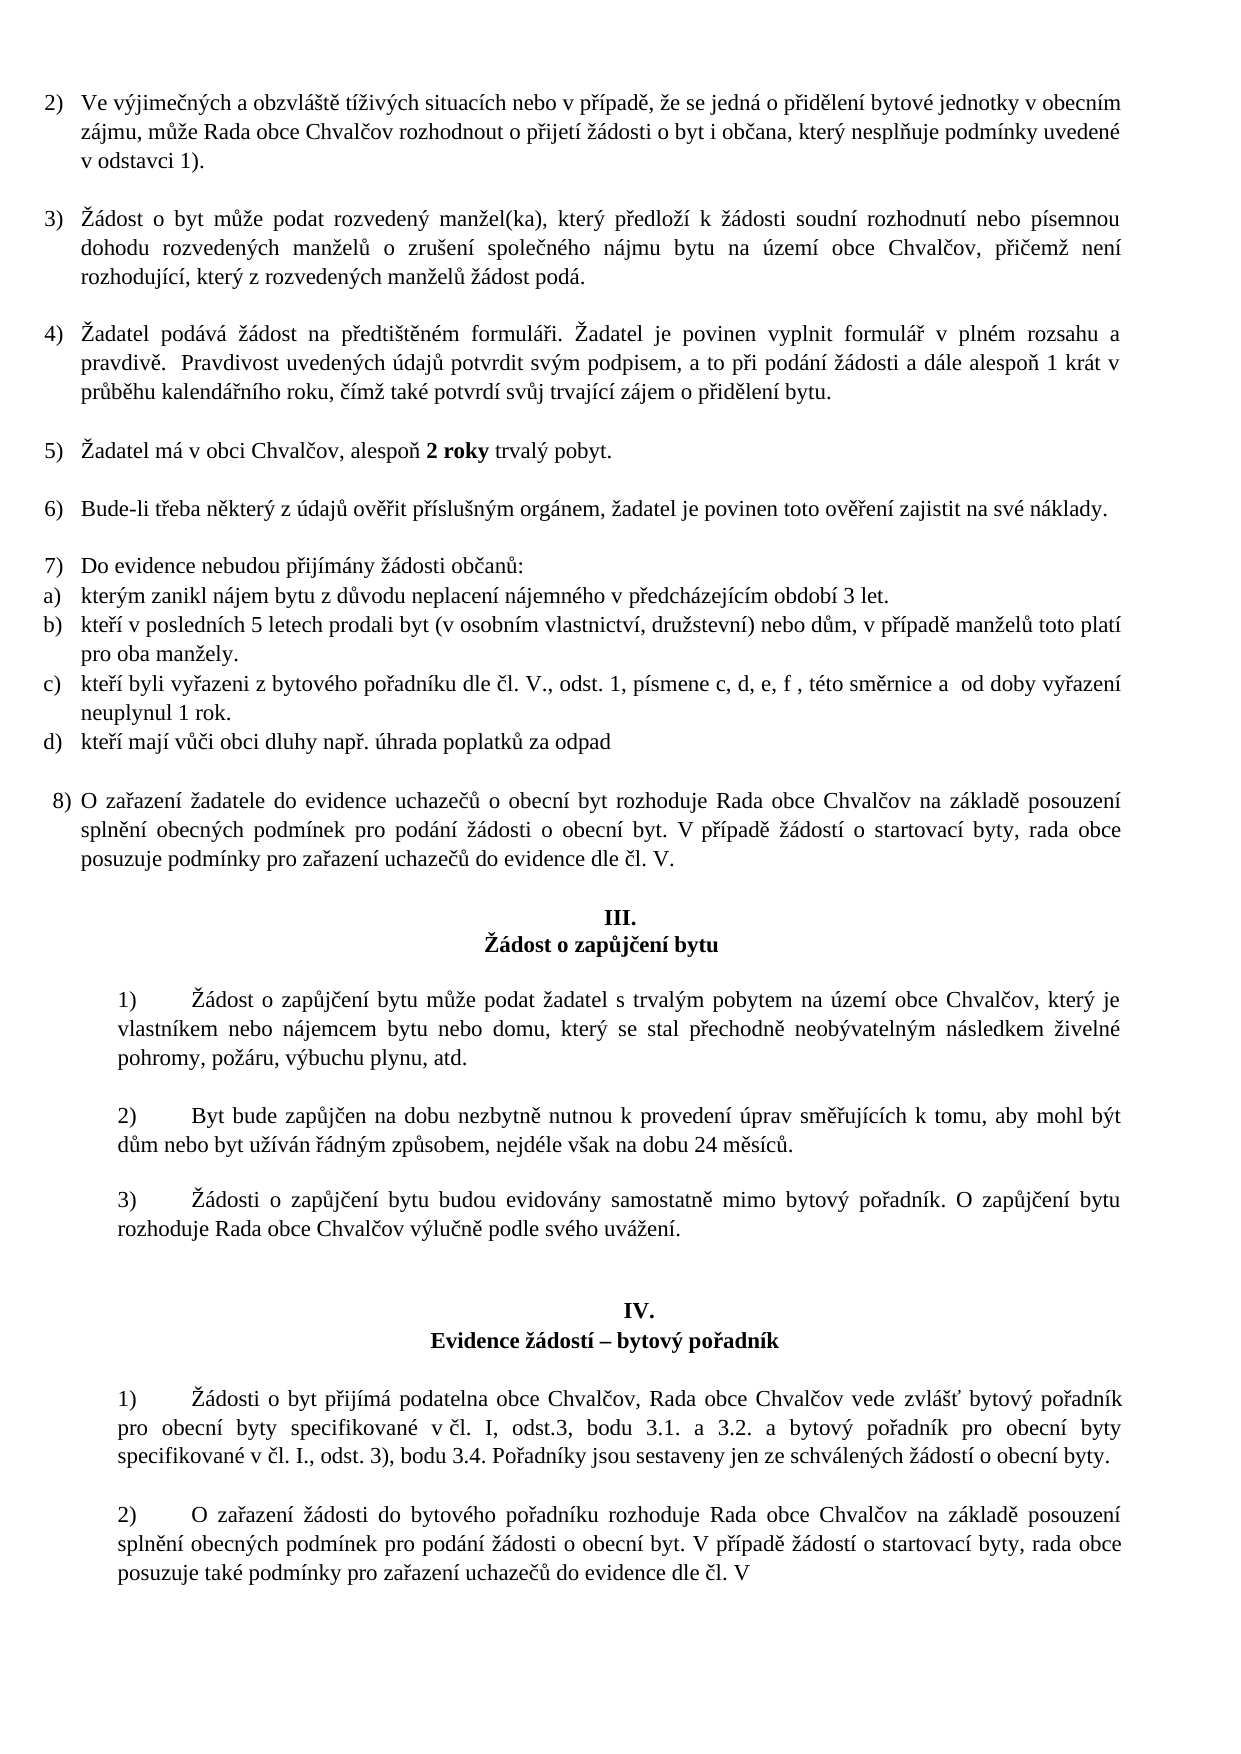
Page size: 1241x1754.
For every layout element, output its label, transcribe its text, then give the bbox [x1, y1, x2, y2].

list Žádosti o byt přijímá podatelna obce Chvalčov, Rada obce Chvalčov vede zvlášť bytový pořadník pro obecní byty specifikované v čl. I, odst.3, bodu 3.1. a 3.2. a bytový pořadník pro obecní byty specifikované v čl. I., odst. 3), bodu 3.4. Pořadníky jsou sestaveny jen ze schválených žádostí o obecní byty. [117, 1385, 1122, 1469]
list kteří v posledních 5 letech prodali byt (v osobním vlastnictví, družstevní) nebo dům, v případě manželů toto platí pro oba manžely. [43, 612, 1122, 667]
text IV. [110, 1298, 1099, 1324]
list Žadatel má v obci Chvalčov, alespoň 2 roky trvalý pobyt. [44, 437, 1122, 464]
list O zařazení žádosti do bytového pořadníku rozhoduje Rada obce Chvalčov na základě posouzení splnění obecných podmínek pro podání žádosti o obecní byt. V případě žádostí o startovací byty, rada obce posuzuje také podmínky pro zařazení uchazečů do evidence dle čl. V [117, 1501, 1122, 1585]
list kteří mají vůči obci dluhy např. úhrada poplatků za odpad [43, 728, 1122, 755]
list kteří byli vyřazeni z bytového pořadníku dle čl. V., odst. 1, písmene c, d, e, f , této směrnice a od doby vyřazení neuplynul 1 rok. [43, 670, 1122, 725]
list Byt bude zapůjčen na dobu nezbytně nutnou k provedení úprav směřujících k tomu, aby mohl být dům nebo byt užíván řádným způsobem, nejdéle však na dobu 24 měsíců. [117, 1102, 1122, 1157]
list kterým zanikl nájem bytu z důvodu neplacení nájemného v předcházejícím období 3 let. [43, 582, 1122, 608]
list O zařazení žadatele do evidence uchazečů o obecní byt rozhoduje Rada obce Chvalčov na základě posouzení splnění obecných podmínek pro podání žádosti o obecní byt. V případě žádostí o startovací byty, rada obce posuzuje podmínky pro zařazení uchazečů do evidence dle čl. V. [52, 787, 1122, 872]
list Žádosti o zapůjčení bytu budou evidovány samostatně mimo bytový pořadník. O zapůjčení bytu rozhoduje Rada obce Chvalčov výlučně podle svého uvážení. [117, 1186, 1122, 1242]
text III. [118, 904, 1122, 931]
list Do evidence nebudou přijímány žádosti občanů: [44, 553, 1122, 579]
list Žadatel podává žádost na předtištěném formuláři. Žadatel je povinen vyplnit formulář v plném rozsahu a pravdivě. Pravdivost uvedených údajů potvrdit svým podpisem, a to při podání žádosti a dále alespoň 1 krát v průběhu kalendářního roku, čímž také potvrdí svůj trvající zájem o přidělení bytu. [44, 320, 1122, 405]
text Evidence žádostí – bytový pořadník [110, 1327, 1099, 1353]
list Žádost o zapůjčení bytu může podat žadatel s trvalým pobytem na území obce Chvalčov, který je vlastníkem nebo nájemcem bytu nebo domu, který se stal přechodně neobývatelným následkem živelné pohromy, požáru, výbuchu plynu, atd. [117, 986, 1122, 1070]
text Žádost o zapůjčení bytu [81, 931, 1122, 957]
list Bude-li třeba některý z údajů ověřit příslušným orgánem, žadatel je povinen toto ověření zajistit na své náklady. [44, 495, 1122, 521]
list Ve výjimečných a obzvláště tíživých situacích nebo v případě, že se jedná o přidělení bytové jednotky v obecním zájmu, může Rada obce Chvalčov rozhodnout o přijetí žádosti o byt i občana, který nesplňuje podmínky uvedené v odstavci 1). [44, 89, 1122, 174]
list Žádost o byt může podat rozvedený manžel(ka), který předloží k žádosti soudní rozhodnutí nebo písemnou dohodu rozvedených manželů o zrušení společného nájmu bytu na území obce Chvalčov, přičemž není rozhodující, který z rozvedených manželů žádost podá. [44, 205, 1122, 289]
